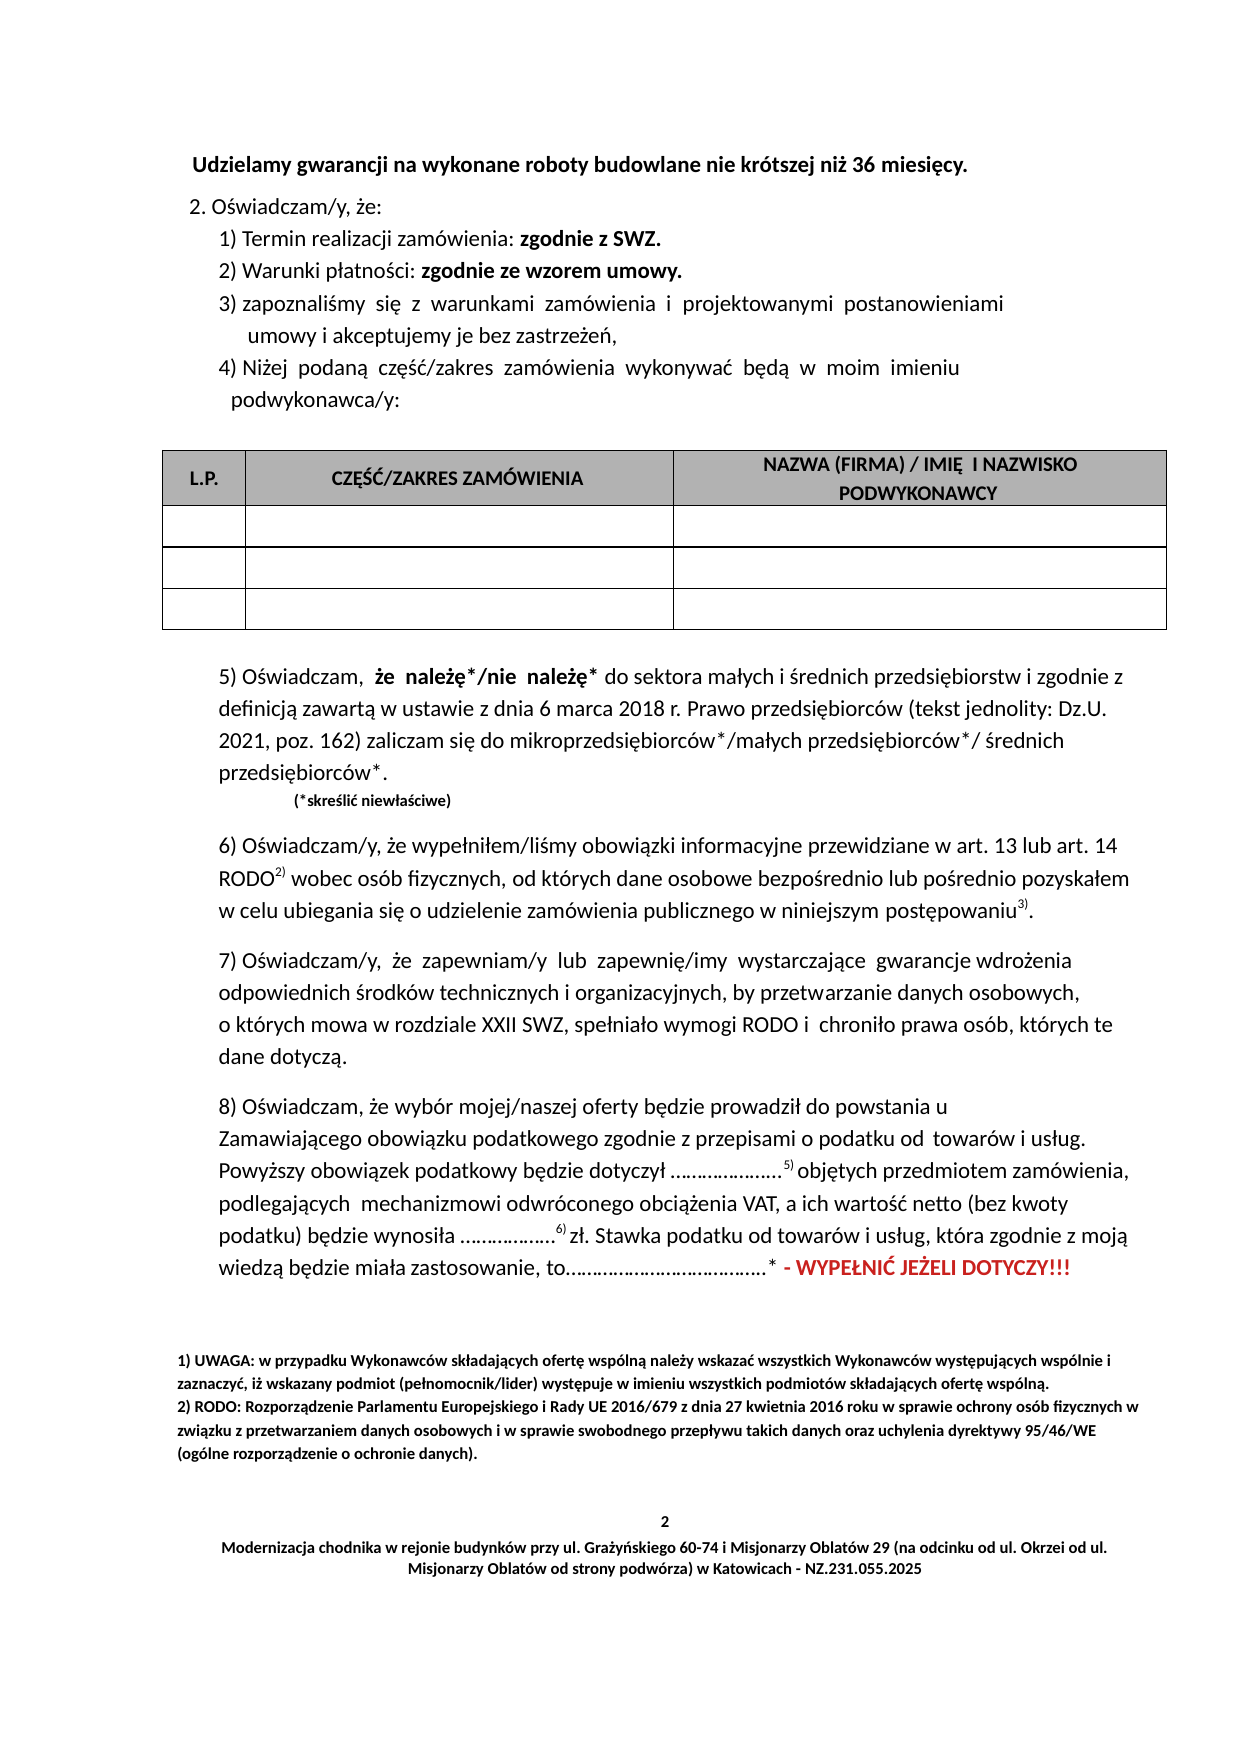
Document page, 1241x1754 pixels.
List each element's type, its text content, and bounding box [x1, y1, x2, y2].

list 7) Oświadczam/y, że zapewniam/y lub zapewnię/imy wystarczające gwarancje wdrożenia odpowiednich środków technicznych i organizacyjnych, by przetwarzanie danych osobowych, o których mowa w rozdziale XXII SWZ, spełniało wymogi RODO i chroniło prawa osób, których te dane dotyczą. [183, 946, 1141, 1070]
table_cell [163, 548, 245, 587]
table_header Nazwa (firma) / Imię i Nazwisko podwykonawcy [674, 451, 1166, 505]
list 6) Oświadczam/y, że wypełniłem/liśmy obowiązki informacyjne przewidziane w art. 13 lub art. 14 RODO2) wobec osób fizycznych, od których dane osobowe bezpośrednio lub pośrednio pozyskałem w celu ubiegania się o udzielenie zamówienia publicznego w niniejszym postępowaniu3). [183, 832, 1141, 924]
list 1) UWAGA: w przypadku Wykonawców składających ofertę wspólną należy wskazać wszystkich Wykonawców występujących wspólnie i zaznaczyć, iż wskazany podmiot (pełnomocnik/lider) występuje w imieniu wszystkich podmiotów składających ofertę wspólną. [177, 1350, 1141, 1393]
table_cell [246, 506, 673, 546]
list 8) Oświadczam, że wybór mojej/naszej oferty będzie prowadził do powstania u Zamawiającego obowiązku podatkowego zgodnie z przepisami o podatku od towarów i usług. Powyższy obowiązek podatkowy będzie dotyczył ………………...5) objętych przedmiotem zamówienia, podlegających mechanizmowi odwróconego obciążenia VAT, a ich wartość netto (bez kwoty podatku) będzie wynosiła ………………6) zł. Stawka podatku od towarów i usług, która zgodnie z moją wiedzą będzie miała zastosowanie, to………………………………..* - WYPEŁNIĆ JEŻELI DOTYCZY!!! [183, 1092, 1141, 1281]
table_cell [674, 589, 1166, 628]
list 3) zapoznaliśmy się z warunkami zamówienia i projektowanymi postanowieniami umowy i akceptujemy je bez zastrzeżeń, [183, 289, 1141, 349]
text Udzielamy gwarancji na wykonane roboty budowlane nie krótszej niż 36 miesięcy. [192, 150, 1141, 178]
table_cell [163, 506, 245, 546]
list (*skreślić niewłaściwe) [256, 791, 1141, 811]
list 2) Warunki płatności: zgodnie ze wzorem umowy. [183, 257, 1141, 285]
table_cell [246, 548, 673, 587]
table_header Część/zakres zamówienia [246, 451, 673, 505]
table_cell [674, 548, 1166, 587]
list 5) Oświadczam, że należę*/nie należę* do sektora małych i średnich przedsiębiorstw i zgodnie z definicją zawartą w ustawie z dnia 6 marca 2018 r. Prawo przedsiębiorców (tekst jednolity: Dz.U. 2021, poz. 162) zaliczam się do mikroprzedsiębiorców*/małych przedsiębiorców*/ średnich przedsiębiorców*. [183, 662, 1141, 786]
table_cell [674, 506, 1166, 546]
table_header L.p. [163, 451, 245, 505]
table_cell [163, 589, 245, 628]
table_cell [246, 589, 673, 628]
list 4) Niżej podaną część/zakres zamówienia wykonywać będą w moim imieniu podwykonawca/y: [218, 353, 1141, 413]
list 2) RODO: Rozporządzenie Parlamentu Europejskiego i Rady UE 2016/679 z dnia 27 kwietnia 2016 roku w sprawie ochrony osób fizycznych w związku z przetwarzaniem danych osobowych i w sprawie swobodnego przepływu takich danych oraz uchylenia dyrektywy 95/46/WE (ogólne rozporządzenie o ochronie danych). [177, 1396, 1141, 1463]
list 1) Termin realizacji zamówienia: zgodnie z SWZ. [218, 224, 1141, 252]
list 2. Oświadczam/y, że: [189, 192, 1141, 220]
